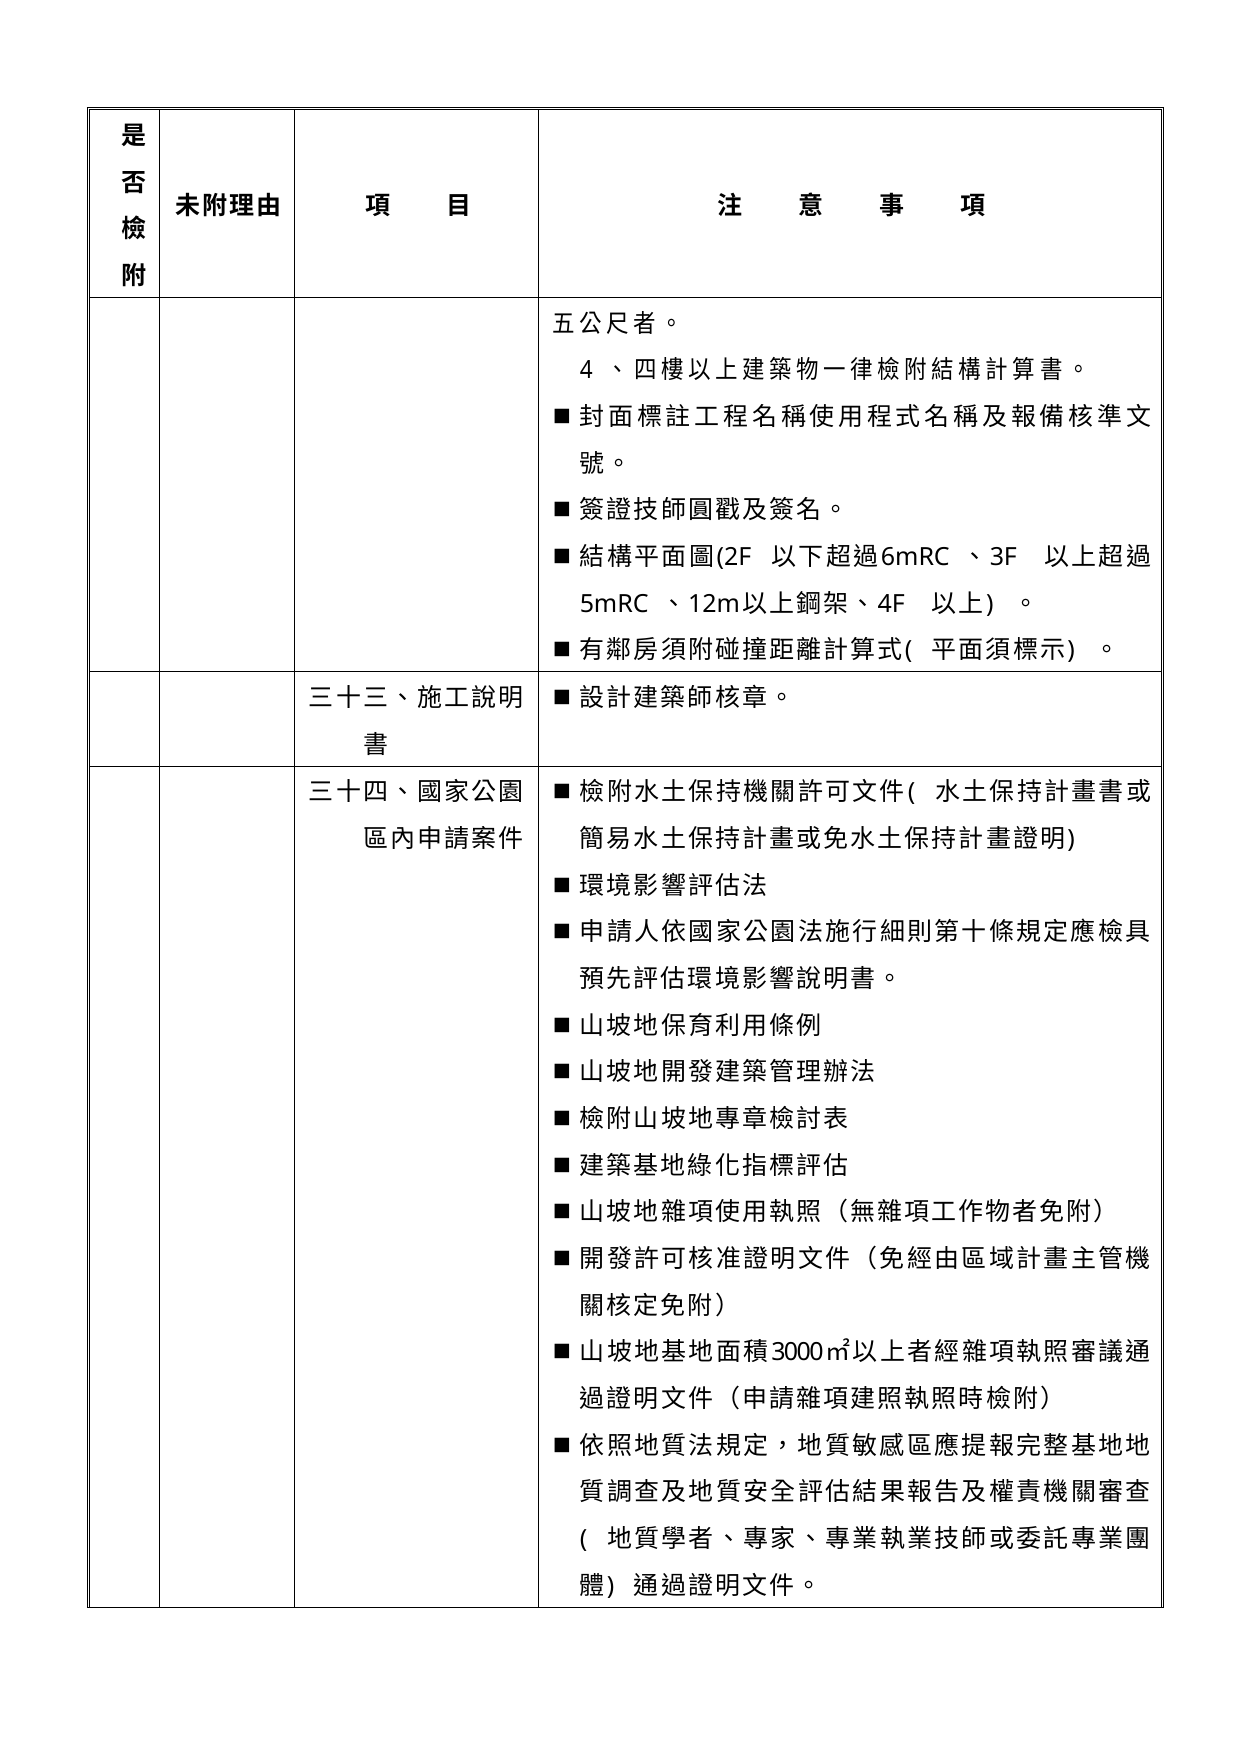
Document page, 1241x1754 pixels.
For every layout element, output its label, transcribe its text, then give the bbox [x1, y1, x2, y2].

table_header 項 目 [295, 110, 538, 297]
table_header 未附理由 [160, 110, 294, 297]
table_cell [160, 298, 294, 671]
table_cell 三十三、施工說明書 [295, 672, 538, 766]
table_header 是否檢附 [90, 110, 159, 297]
table_cell 三十四、國家公園區內申請案件 [295, 767, 538, 1607]
table_cell [90, 672, 159, 766]
table_cell 設計建築師核章。 [539, 672, 1161, 766]
table_cell [160, 672, 294, 766]
table_cell [160, 767, 294, 1607]
table_cell [90, 767, 159, 1607]
table_header 注 意 事 項 [539, 110, 1161, 297]
table_cell [90, 298, 159, 671]
table_cell 檢附水土保持機關許可文件(水土保持計畫書或簡易水土保持計畫或免水土保持計畫證明) 環境影響評估法 申請人依國家公園法施行細則第十條規定應檢具預先評估環境影響說明書。 山坡地保育利用條例 山坡地開發建築管理辦法 檢附山坡地專章檢討表 建築基地綠化指標評估 山坡地雜項使用執照（無雜項工作物者免附） 開發許可核准證明文件（免經由區域計畫主管機關核定免附） 山坡地基地面積3000㎡以上者經雜項執照審議通過證明文件（申請雜項建照執照時檢附） 依照地質法規定，地質敏感區應提報完整基地地質調查及地質安全評估結果報告及權責機關審查(地質學者、專家、專業執業技師或委託專業團體)通過證明文件。 森林法按森林法第9條規定，應報經主管機關會同有關機關實地勘查同意後，依指定施工界限施工。 動物野生保育法依動物野生保育法第8條規定，在野生動物重要棲息環境經營各種建設或土地利用，應先向地方主管機關申請，經層報中央主管機關許可後，始得向目的事業主管機關申請為之。 依自來水法規定，自來水事業對其水源之保護，除依水利法之規定向水利主管機關申請辦理外，得視事實需要，申請主管機關會商有關機關，劃定公布水質水量保護區，依本法或相關法律規定，禁止或限制貽害水質與水量之行為。 [539, 767, 1161, 1607]
table_cell [295, 298, 538, 671]
table_cell 五公尺者。 4、四樓以上建築物一律檢附結構計算書。 封面標註工程名稱使用程式名稱及報備核準文號。 簽證技師圓戳及簽名。 結構平面圖(2F以下超過6mRC、3F以上超過5mRC、12m以上鋼架、4F以上) 。 有鄰房須附碰撞距離計算式(平面須標示)。 [539, 298, 1161, 671]
